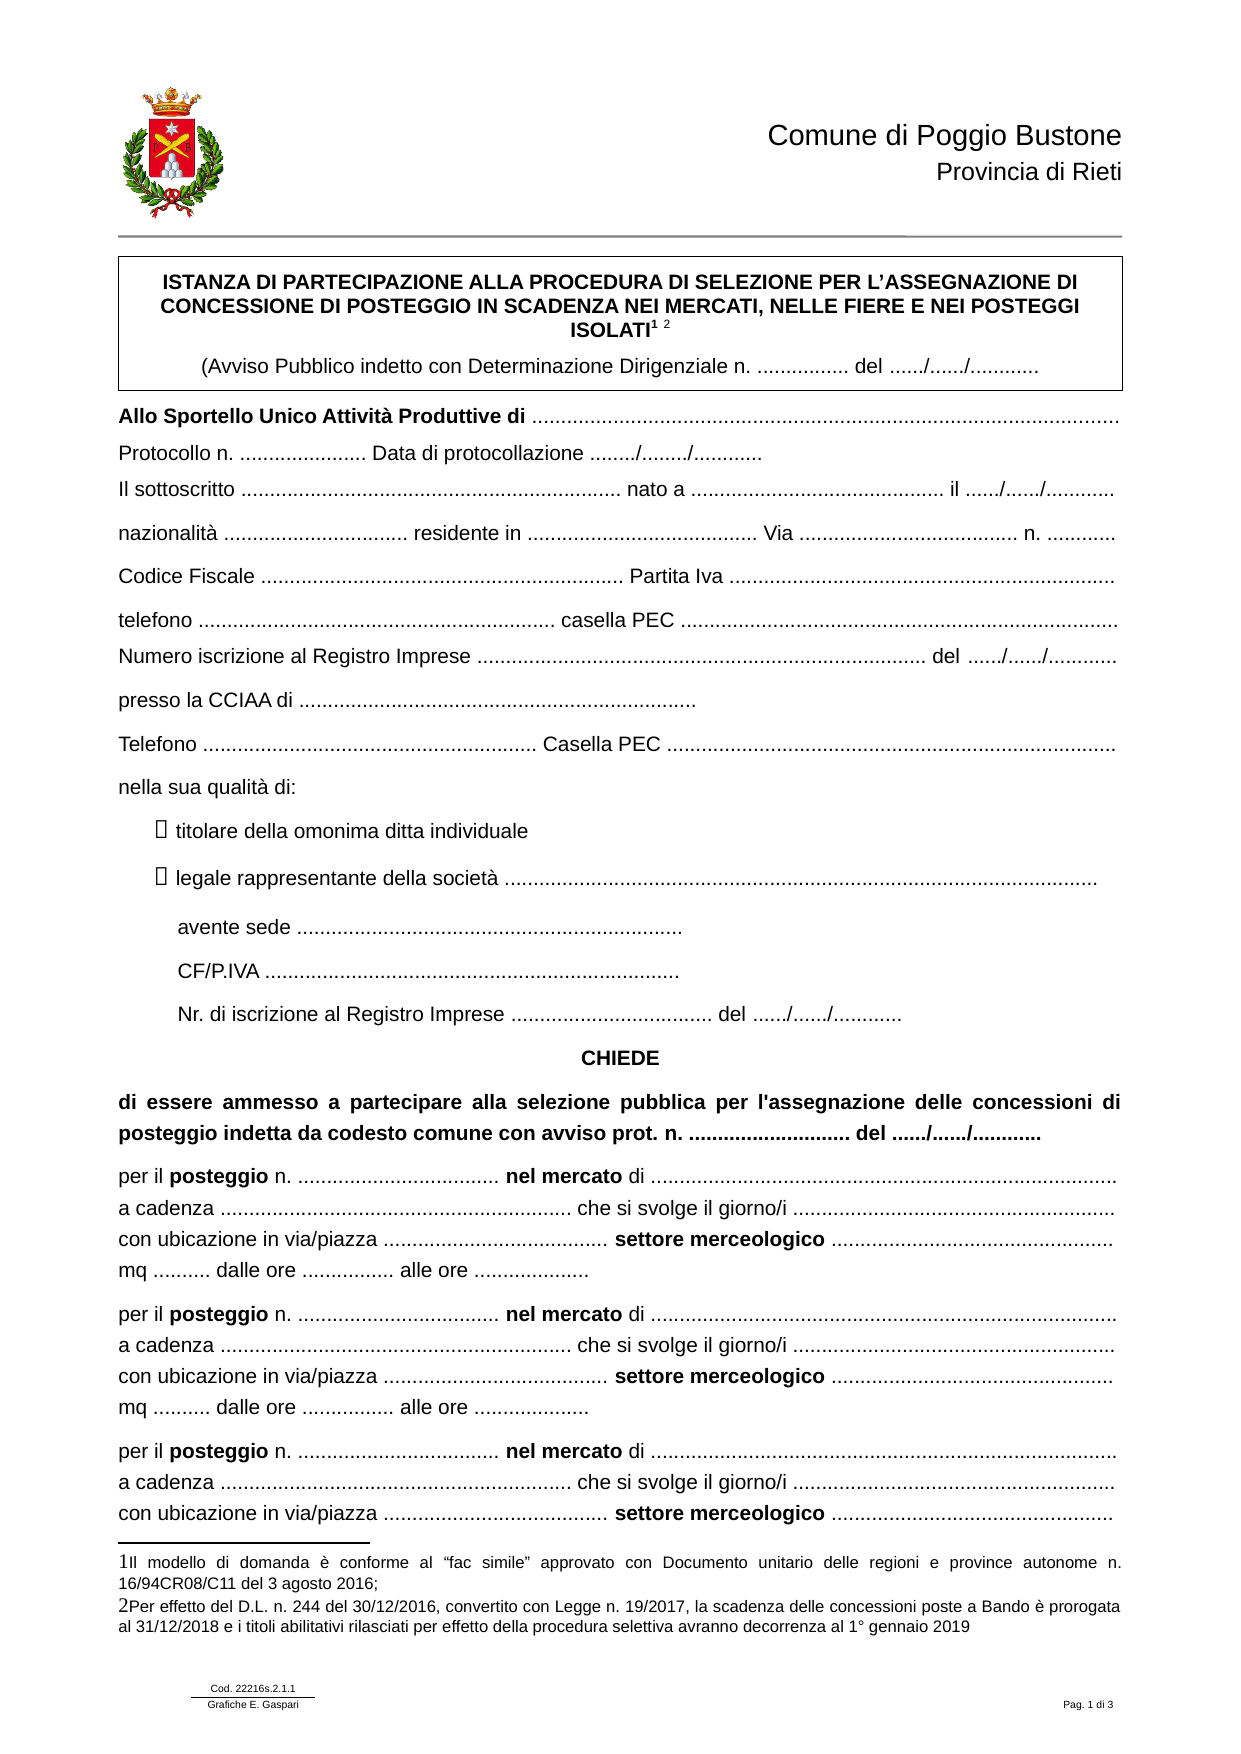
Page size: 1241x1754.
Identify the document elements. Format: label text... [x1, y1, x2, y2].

text  titolare della omonima ditta individuale [153, 812, 1122, 846]
text Il sottoscritto .................................................................. nato a ............................................ il ....../....../............ [118, 477, 1122, 501]
text per il posteggio n. ................................... nel mercato di ................................................................................. a cadenza ............................................................. che si svolge il giorno/i ........................................................ con ubicazione in via/piazza ....................................... settore merceologico ................................................. mq .......... dalle ore ................ alle ore .................... [118, 1301, 1122, 1419]
text di essere ammesso a partecipare alla selezione pubblica per l'assegnazione delle concessioni di posteggio indetta da codesto comune con avviso prot. n. ............................ del ....../....../............ [118, 1089, 1122, 1144]
text Provincia di Rieti [224, 157, 1122, 185]
text Protocollo n. ...................... Data di protocollazione ......../......../............ [118, 440, 1122, 464]
text CF/P.IVA ........................................................................ [177, 958, 1122, 982]
text Telefono .......................................................... Casella PEC .............................................................................. [118, 731, 1122, 755]
text Nr. di iscrizione al Registro Imprese ................................... del ....../....../............ [177, 1002, 1122, 1026]
picture [122, 87, 224, 219]
table_header ISTANZA DI PARTECIPAZIONE ALLA PROCEDURA DI SELEZIONE PER L’ASSEGNAZIONE DI CONCESSIONE DI POSTEGGIO IN SCADENZA NEI MERCATI, NELLE FIERE E NEI POSTEGGI ISOLATI (Avviso Pubblico indetto con Determinazione Dirigenziale n. ................ del ....../....../............ [119, 257, 1122, 390]
text avente sede ................................................................... [177, 915, 1122, 939]
text per il posteggio n. ................................... nel mercato di ................................................................................. a cadenza ............................................................. che si svolge il giorno/i ........................................................ con ubicazione in via/piazza ....................................... settore merceologico ................................................. mq .......... dalle ore ................ alle ore .................... [118, 1164, 1122, 1282]
text Comune di Poggio Bustone [224, 118, 1122, 152]
text Allo Sportello Unico Attività Produttive di [118, 404, 1122, 428]
text CHIEDE [118, 1046, 1122, 1070]
text telefono .............................................................. casella PEC ............................................................................ [118, 608, 1122, 632]
text nazionalità ................................ residente in ........................................ Via ...................................... n. ............ [118, 520, 1122, 544]
text  legale rappresentante della società ....................................................................................................... [153, 858, 1122, 892]
text presso la CCIAA di ..................................................................... [118, 688, 1122, 712]
text Numero iscrizione al Registro Imprese .............................................................................. del ....../....../............ [118, 644, 1122, 668]
text Codice Fiscale ............................................................... Partita Iva ................................................................... [118, 564, 1122, 588]
text nella sua qualità di: [118, 775, 1122, 799]
text per il posteggio n. ................................... nel mercato di ................................................................................. a cadenza ............................................................. che si svolge il giorno/i ........................................................ con ubicazione in via/piazza ....................................... settore merceologico ................................................. [118, 1438, 1122, 1525]
